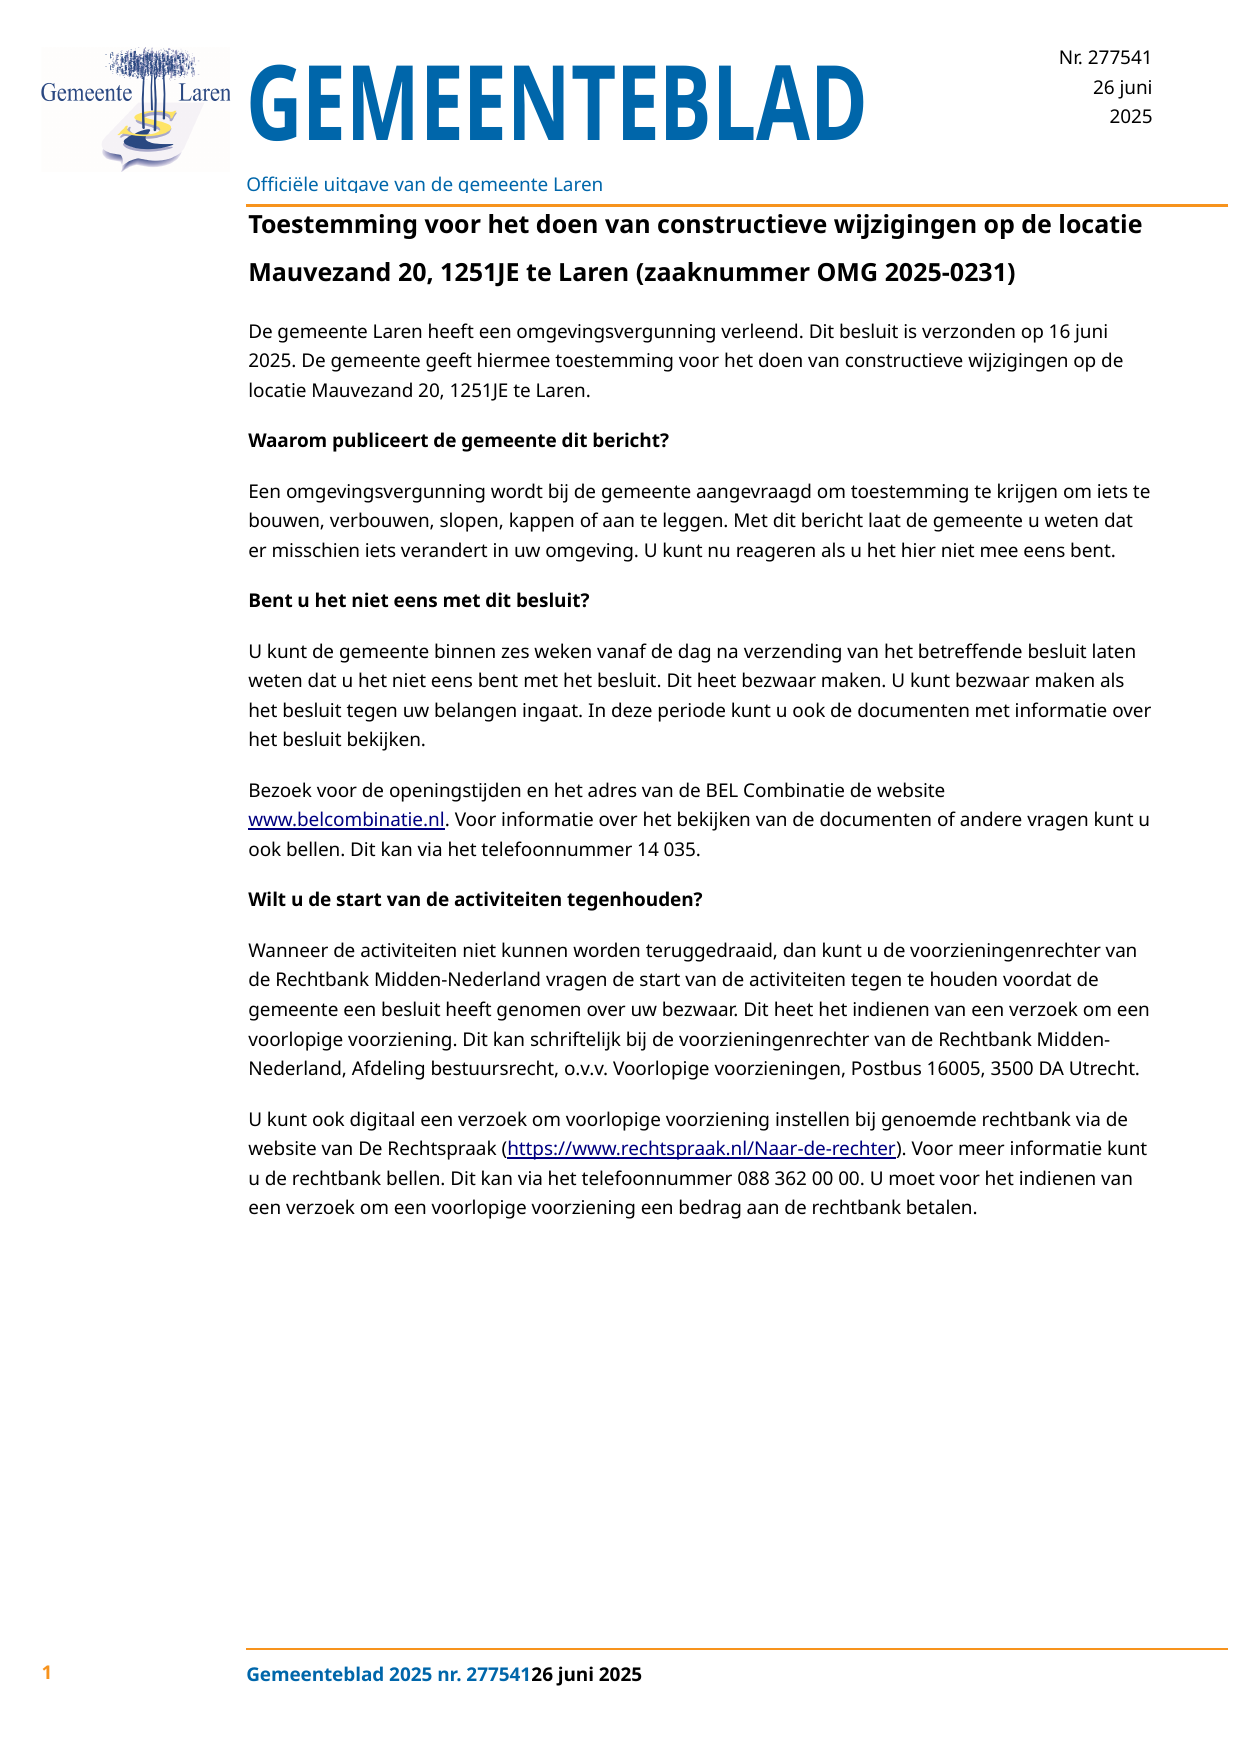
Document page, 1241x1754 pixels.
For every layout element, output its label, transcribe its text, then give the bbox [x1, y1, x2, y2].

text Bent u het niet eens met dit besluit? [248, 587, 1152, 613]
text U kunt ook digitaal een verzoek om voorlopige voorziening instellen bij genoemde rechtbank via de website van De Rechtspraak (https://www.rechtspraak.nl/Naar-de-rechter). Voor meer informatie kunt u de rechtbank bellen. Dit kan via het telefoonnummer 088 362 00 00. U moet voor het indienen van een verzoek om een voorlopige voorziening een bedrag aan de rechtbank betalen. [248, 1106, 1152, 1220]
picture [41, 47, 231, 172]
text Waarom publiceert de gemeente dit bericht? [248, 427, 1152, 453]
text Wanneer de activiteiten niet kunnen worden teruggedraaid, dan kunt u de voorzieningenrechter van de Rechtbank Midden-Nederland vragen de start van de activiteiten tegen te houden voordat de gemeente een besluit heeft genomen over uw bezwaar. Dit heet het indienen van een verzoek om een voorlopige voorziening. Dit kan schriftelijk bij de voorzieningenrechter van de Rechtbank Midden-Nederland, Afdeling bestuursrecht, o.v.v. Voorlopige voorzieningen, Postbus 16005, 3500 DA Utrecht. [248, 937, 1152, 1081]
text Bezoek voor de openingstijden en het adres van de BEL Combinatie de website www.belcombinatie.nl. Voor informatie over het bekijken van de documenten of andere vragen kunt u ook bellen. Dit kan via het telefoonnummer 14 035. [248, 777, 1152, 862]
text Wilt u de start van de activiteiten tegenhouden? [248, 887, 1152, 912]
text U kunt de gemeente binnen zes weken vanaf de dag na verzending van het betreffende besluit laten weten dat u het niet eens bent met het besluit. Dit heet bezwaar maken. U kunt bezwaar maken als het besluit tegen uw belangen ingaat. In deze periode kunt u ook de documenten met informatie over het besluit bekijken. [248, 638, 1152, 752]
text De gemeente Laren heeft een omgevingsvergunning verleend. Dit besluit is verzonden op 16 juni 2025. De gemeente geeft hiermee toestemming voor het doen van constructieve wijzigingen op de locatie Mauvezand 20, 1251JE te Laren. [248, 318, 1152, 403]
text Een omgevingsvergunning wordt bij de gemeente aangevraagd om toestemming te krijgen om iets te bouwen, verbouwen, slopen, kappen of aan te leggen. Met dit bericht laat de gemeente u weten dat er misschien iets verandert in uw omgeving. U kunt nu reageren als u het hier niet mee eens bent. [248, 478, 1152, 563]
text Toestemming voor het doen van constructieve wijzigingen op de locatie Mauvezand 20, 1251JE te Laren (zaaknummer OMG 2025-0231) [248, 207, 1152, 288]
